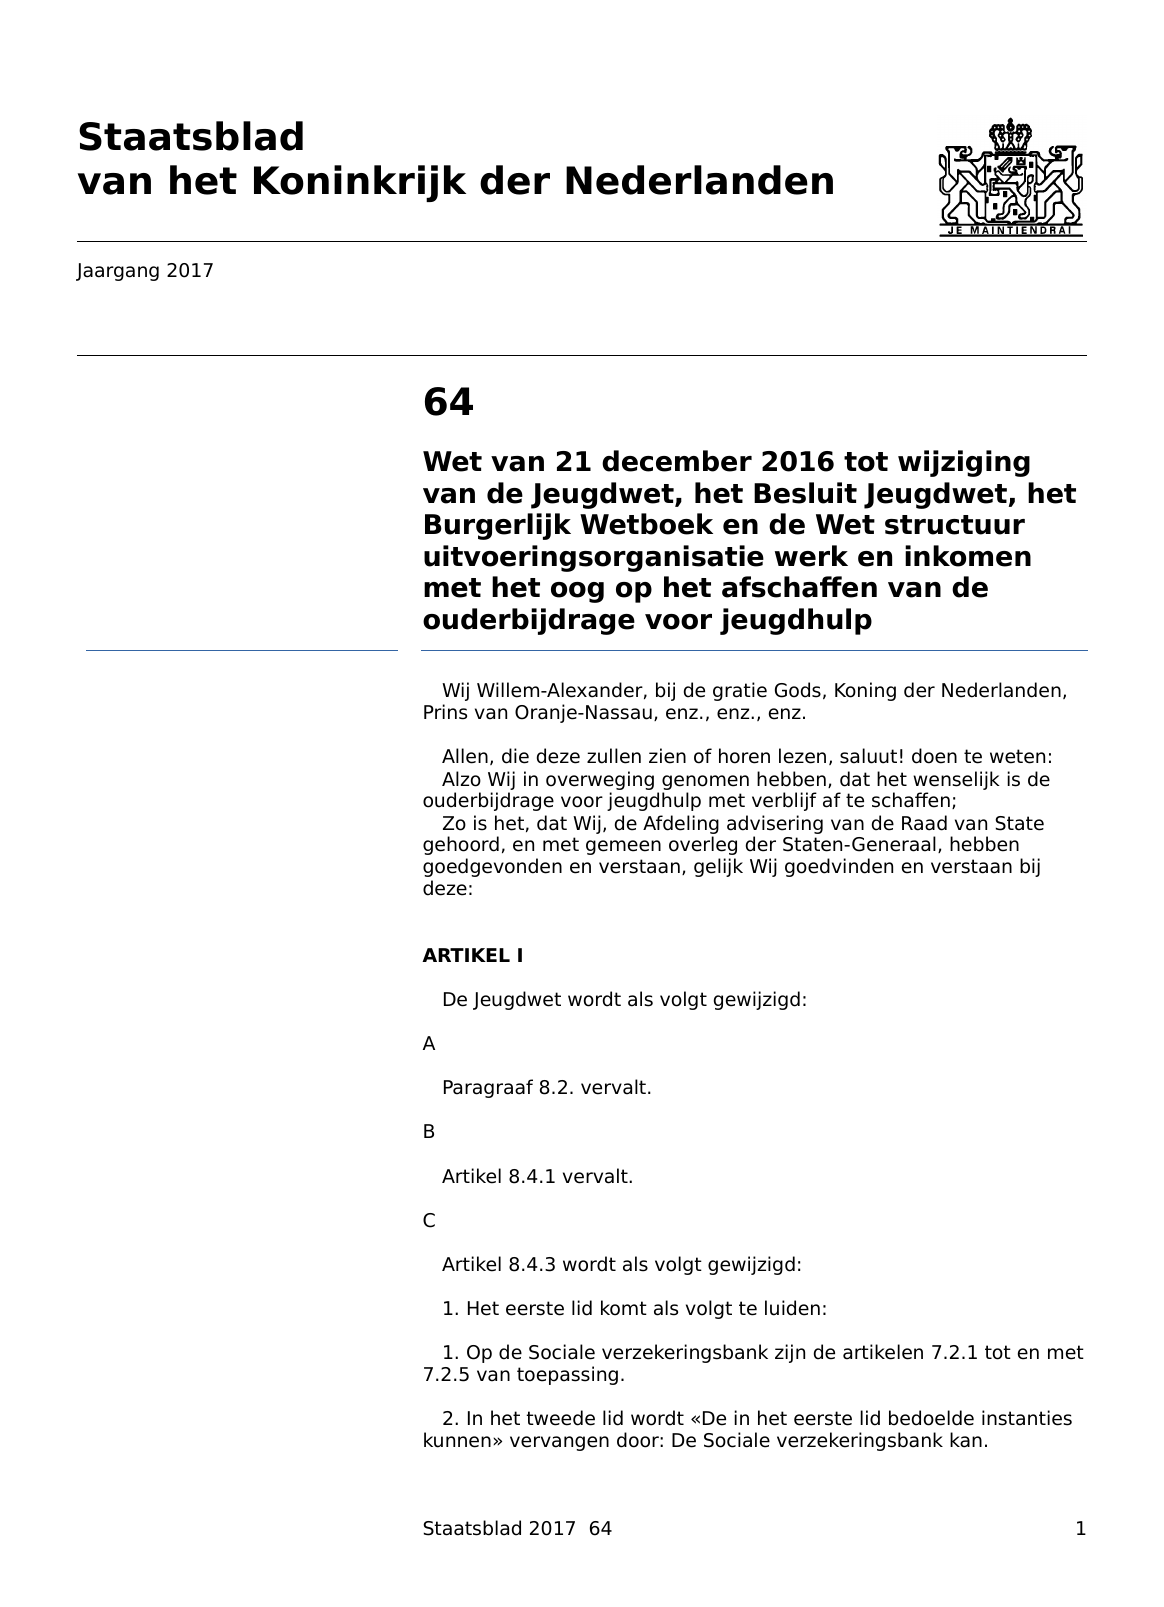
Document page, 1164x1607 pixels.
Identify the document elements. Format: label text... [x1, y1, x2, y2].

text De Jeugdwet wordt als volgt gewijzigd: [422, 989, 1087, 1011]
text Artikel 8.4.3 wordt als volgt gewijzigd: [422, 1254, 1087, 1276]
picture [936, 115, 1087, 240]
text 2. In het tweede lid wordt «De in het eerste lid bedoelde instanties kunnen» vervangen door: De Sociale verzekeringsbank kan. [422, 1408, 1087, 1452]
table_cell Jaargang 2017 [77, 242, 1087, 355]
text Allen, die deze zullen zien of horen lezen, saluut! doen te weten: [422, 746, 1087, 768]
table_header Staatsblad van het Koninkrijk der Nederlanden [77, 100, 886, 241]
text 1. Het eerste lid komt als volgt te luiden: [422, 1298, 1087, 1320]
table_header [886, 100, 1087, 241]
text Wet van 21 december 2016 tot wijziging van de Jeugdwet, het Besluit Jeugdwet, het Burgerlijk Wetboek en de Wet structuur uitvoeringsorganisatie werk en inkomen met het oog op het afschaffen van de ouderbijdrage voor jeugdhulp [422, 447, 1087, 636]
text Alzo Wij in overweging genomen hebben, dat het wenselijk is de ouderbijdrage voor jeugdhulp met verblijf af te schaffen; [422, 768, 1087, 812]
text 1. Op de Sociale verzekeringsbank zijn de artikelen 7.2.1 tot en met 7.2.5 van toepassing. [422, 1342, 1087, 1386]
text A [422, 1033, 1087, 1055]
text C [422, 1210, 1087, 1232]
text Paragraaf 8.2. vervalt. [422, 1077, 1087, 1099]
subtitle 64 [422, 381, 1087, 424]
subtitle ARTIKEL I [422, 945, 1087, 967]
text B [422, 1121, 1087, 1143]
text Wij Willem-Alexander, bij de gratie Gods, Koning der Nederlanden, Prins van Oranje-Nassau, enz., enz., enz. [422, 680, 1087, 724]
text Zo is het, dat Wij, de Afdeling advisering van de Raad van State gehoord, en met gemeen overleg der Staten-Generaal, hebben goedgevonden en verstaan, gelijk Wij goedvinden en verstaan bij deze: [422, 812, 1087, 900]
text Artikel 8.4.1 vervalt. [422, 1166, 1087, 1187]
